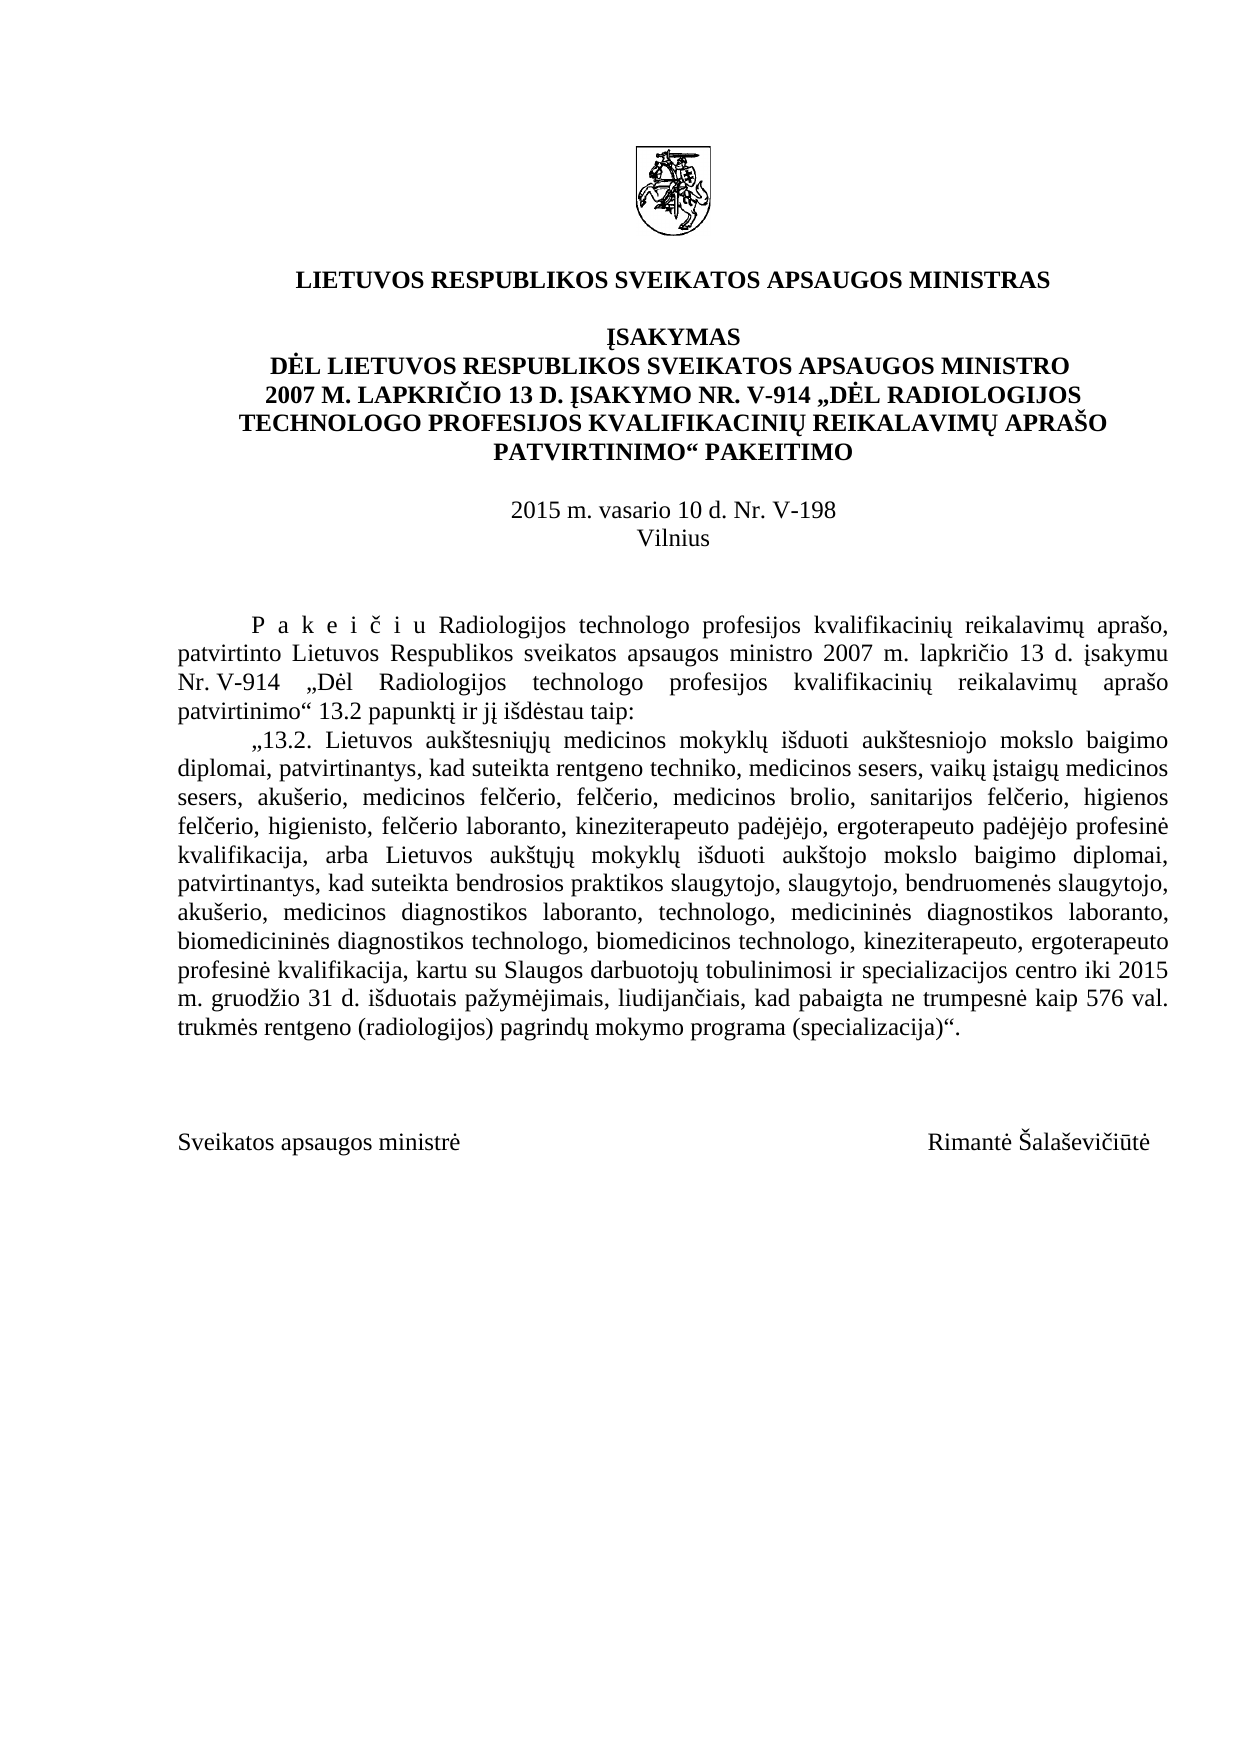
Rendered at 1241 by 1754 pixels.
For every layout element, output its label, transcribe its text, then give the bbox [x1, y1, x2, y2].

text P a k e i č i u Radiologijos technologo profesijos kvalifikacinių reikalavimų aprašo, patvirtinto Lietuvos Respublikos sveikatos apsaugos ministro 2007 m. lapkričio 13 d. įsakymu Nr. V-914 „Dėl Radiologijos technologo profesijos kvalifikacinių reikalavimų aprašo patvirtinimo“ 13.2 papunktį ir jį išdėstau taip: [177, 610, 1169, 725]
text LIETUVOS RESPUBLIKOS SVEIKATOS APSAUGOS MINISTRAS [177, 265, 1169, 293]
text „13.2. Lietuvos aukštesniųjų medicinos mokyklų išduoti aukštesniojo mokslo baigimo diplomai, patvirtinantys, kad suteikta rentgeno techniko, medicinos sesers, vaikų įstaigų medicinos sesers, akušerio, medicinos felčerio, felčerio, medicinos brolio, sanitarijos felčerio, higienos felčerio, higienisto, felčerio laboranto, kineziterapeuto padėjėjo, ergoterapeuto padėjėjo profesinė kvalifikacija, arba Lietuvos aukštųjų mokyklų išduoti aukštojo mokslo baigimo diplomai, patvirtinantys, kad suteikta bendrosios praktikos slaugytojo, slaugytojo, bendruomenės slaugytojo, akušerio, medicinos diagnostikos laboranto, technologo, medicininės diagnostikos laboranto, biomedicininės diagnostikos technologo, biomedicinos technologo, kineziterapeuto, ergoterapeuto profesinė kvalifikacija, kartu su Slaugos darbuotojų tobulinimosi ir specializacijos centro iki 2015 m. gruodžio 31 d. išduotais pažymėjimais, liudijančiais, kad pabaigta ne trumpesnė kaip 576 val. trukmės rentgeno (radiologijos) pagrindų mokymo programa (specializacija)“. [177, 725, 1169, 1041]
text 2007 M. LAPKRIČIO 13 D. ĮSAKYMO NR. V-914 „DĖL RADIOLOGIJOS TECHNOLOGO PROFESIJOS KVALIFIKACINIŲ REIKALAVIMŲ APRAŠO PATVIRTINIMO“ PAKEITIMO [177, 380, 1169, 466]
text Sveikatos apsaugos ministrė Rimantė Šalaševičiūtė [177, 1127, 1169, 1156]
text Vilnius [177, 523, 1169, 552]
text DĖL LIETUVOS RESPUBLIKOS SVEIKATOS APSAUGOS MINISTRO [177, 351, 1169, 380]
text 2015 m. vasario 10 d. Nr. V-198 [177, 495, 1169, 523]
text ĮSAKYMAS [177, 322, 1169, 351]
